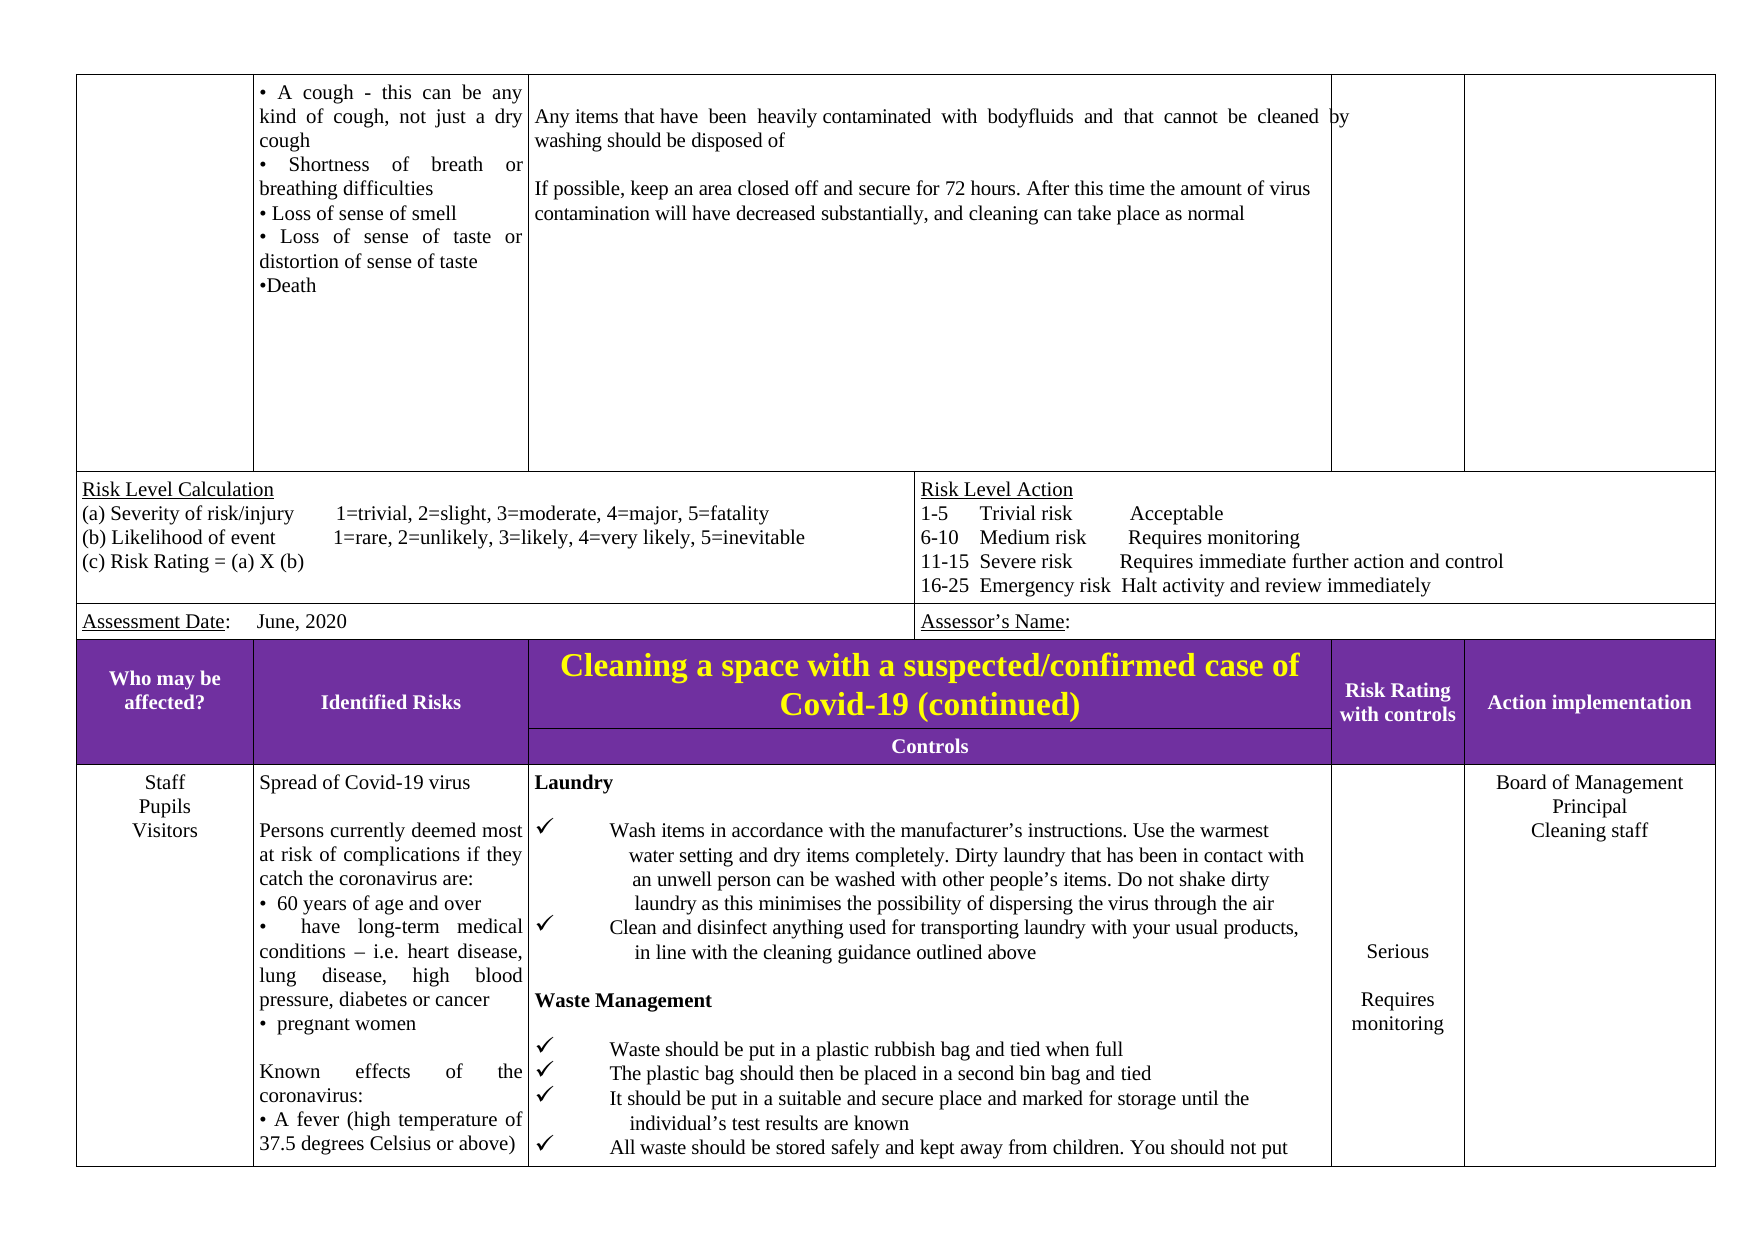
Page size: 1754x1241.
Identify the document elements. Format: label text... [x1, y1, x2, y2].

table_cell Spread of Covid-19 virus Persons currently deemed most at risk of complications if they catch the coronavirus are: • 60 years of age and over • have long-term medical conditions – i.e. heart disease, lung disease, high blood pressure, diabetes or cancer • pregnant women Known effects of the coronavirus: • A fever (high temperature of 37.5 degrees Celsius or above) [254, 765, 528, 1166]
table_cell Risk Level Calculation (a) Severity of risk/injury 1=trivial, 2=slight, 3=moderate, 4=major, 5=fatality (b) Likelihood of event 1=rare, 2=unlikely, 3=likely, 4=very likely, 5=inevitable (c) Risk Rating = (a) X (b) [77, 472, 914, 603]
table_cell Identified Risks [254, 640, 528, 764]
table_cell All cleaning will be undertaken in line with DES and public health guidance. Use disposable cloths or paper roll and disposable mob heads to clean all hard surfaces, floors, chairs, door handles and sanitary fittings, using an approved and recognised detergent and disinfectant in line with the manufacturer’s instructions for dilution, aplication and contact times Disinfectants used should be effective against viruses. Additionally: Avoid creating splashes and spray when cleaning. Any cloths and mop heads used must be disposed of and should be put into waste bags as outlined below. When items cannot be cleaned using detergents or laundered (upholstered furniture of mattresses for example) steam cleaning should be used Any items that have been heavily contaminated with bodyfluids and that cannot be cleaned by washing should be disposed of If possible, keep an area closed off and secure for 72 hours. After this time the amount of virus contamination will have decreased substantially, and cleaning can take place as normal [529, 75, 1331, 471]
table_cell Staff Pupils Visitors [77, 765, 253, 1166]
table_cell • A cough - this can be any kind of cough, not just a dry cough • Shortness of breath or breathing difficulties • Loss of sense of smell • Loss of sense of taste or distortion of sense of taste •Death [254, 75, 528, 471]
table_cell Serious Requires monitoring [1332, 75, 1464, 471]
table_cell Risk Level Action 1-5 Trivial risk Acceptable 6-10 Medium risk Requires monitoring 11-15 Severe risk Requires immediate further action and control 16-25 Emergency risk Halt activity and review immediately [915, 472, 1715, 603]
table_cell Serious Requires monitoring [1332, 765, 1464, 1166]
table_cell Who may be affected? [77, 640, 253, 764]
table_cell Assessor’s Name: [915, 604, 1715, 639]
table_cell Risk Rating with controls [1332, 640, 1464, 764]
table_cell Controls [529, 729, 1331, 764]
table_cell [1465, 75, 1715, 471]
table_cell [77, 75, 253, 471]
table_cell Cleaning a space with a suspected/confirmed case of Covid-19 (continued) [529, 640, 1331, 728]
table_cell Laundry Wash items in accordance with the manufacturer’s instructions. Use the warmest water setting and dry items completely. Dirty laundry that has been in contact with an unwell person can be washed with other people’s items. Do not shake dirty laundry as this minimises the possibility of dispersing the virus through the air Clean and disinfect anything used for transporting laundry with your usual products, in line with the cleaning guidance outlined above Waste Management Waste should be put in a plastic rubbish bag and tied when full The plastic bag should then be placed in a second bin bag and tied It should be put in a suitable and secure place and marked for storage until the individual’s test results are known All waste should be stored safely and kept away from children. You should not put waste in communal waste areas until negative test results are known or the waste has been stored for at least 72 hours If the individual tests negative, the waste can be put in with the normal waste. If the individual tests positive, then store it for at least 72 hours and put in with the normal waste [529, 765, 1331, 1166]
table_cell Board of Management Principal Cleaning staff [1465, 765, 1715, 1166]
table_cell Assessment Date: June, 2020 [77, 604, 914, 639]
table_cell Action implementation [1465, 640, 1715, 764]
